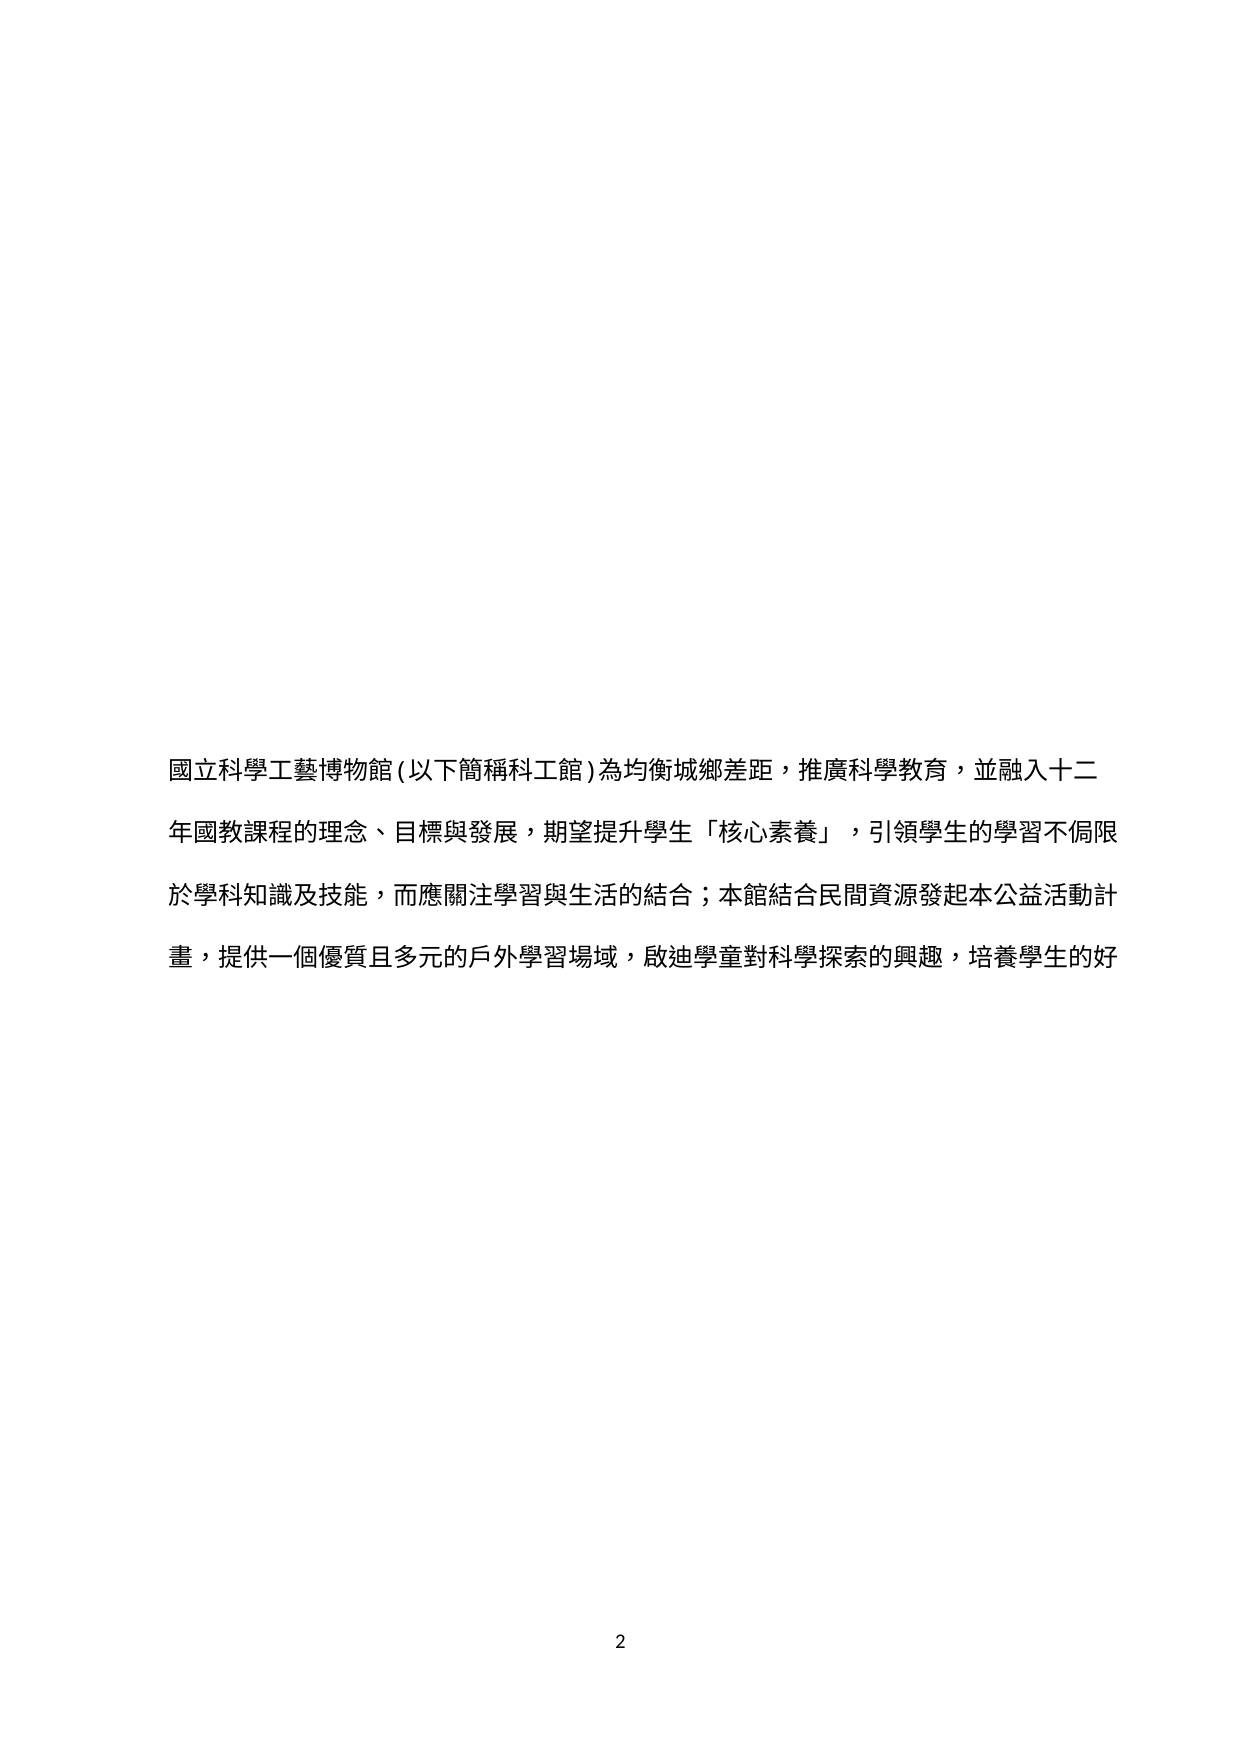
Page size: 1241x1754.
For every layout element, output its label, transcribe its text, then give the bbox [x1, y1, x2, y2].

text 國立科學工藝博物館(以下簡稱科工館)為均衡城鄉差距，推廣科學教育，並融入十二年國教課程的理念、目標與發展，期望提升學生「核心素養」，引領學生的學習不侷限於學科知識及技能，而應關注學習與生活的結合；本館結合民間資源發起本公益活動計畫，提供一個優質且多元的戶外學習場域，啟迪學童對科學探索的興趣，培養學生的好奇心、探索力、想像力、創造力及終身學習力，並邀請非山非市及偏遠地區之學童參加，落實科學教育深根學校並向下扎根，期以科工館的資源及社會各界的力量，為孩子們打開通往科學世界的大門！ [168, 727, 1122, 977]
